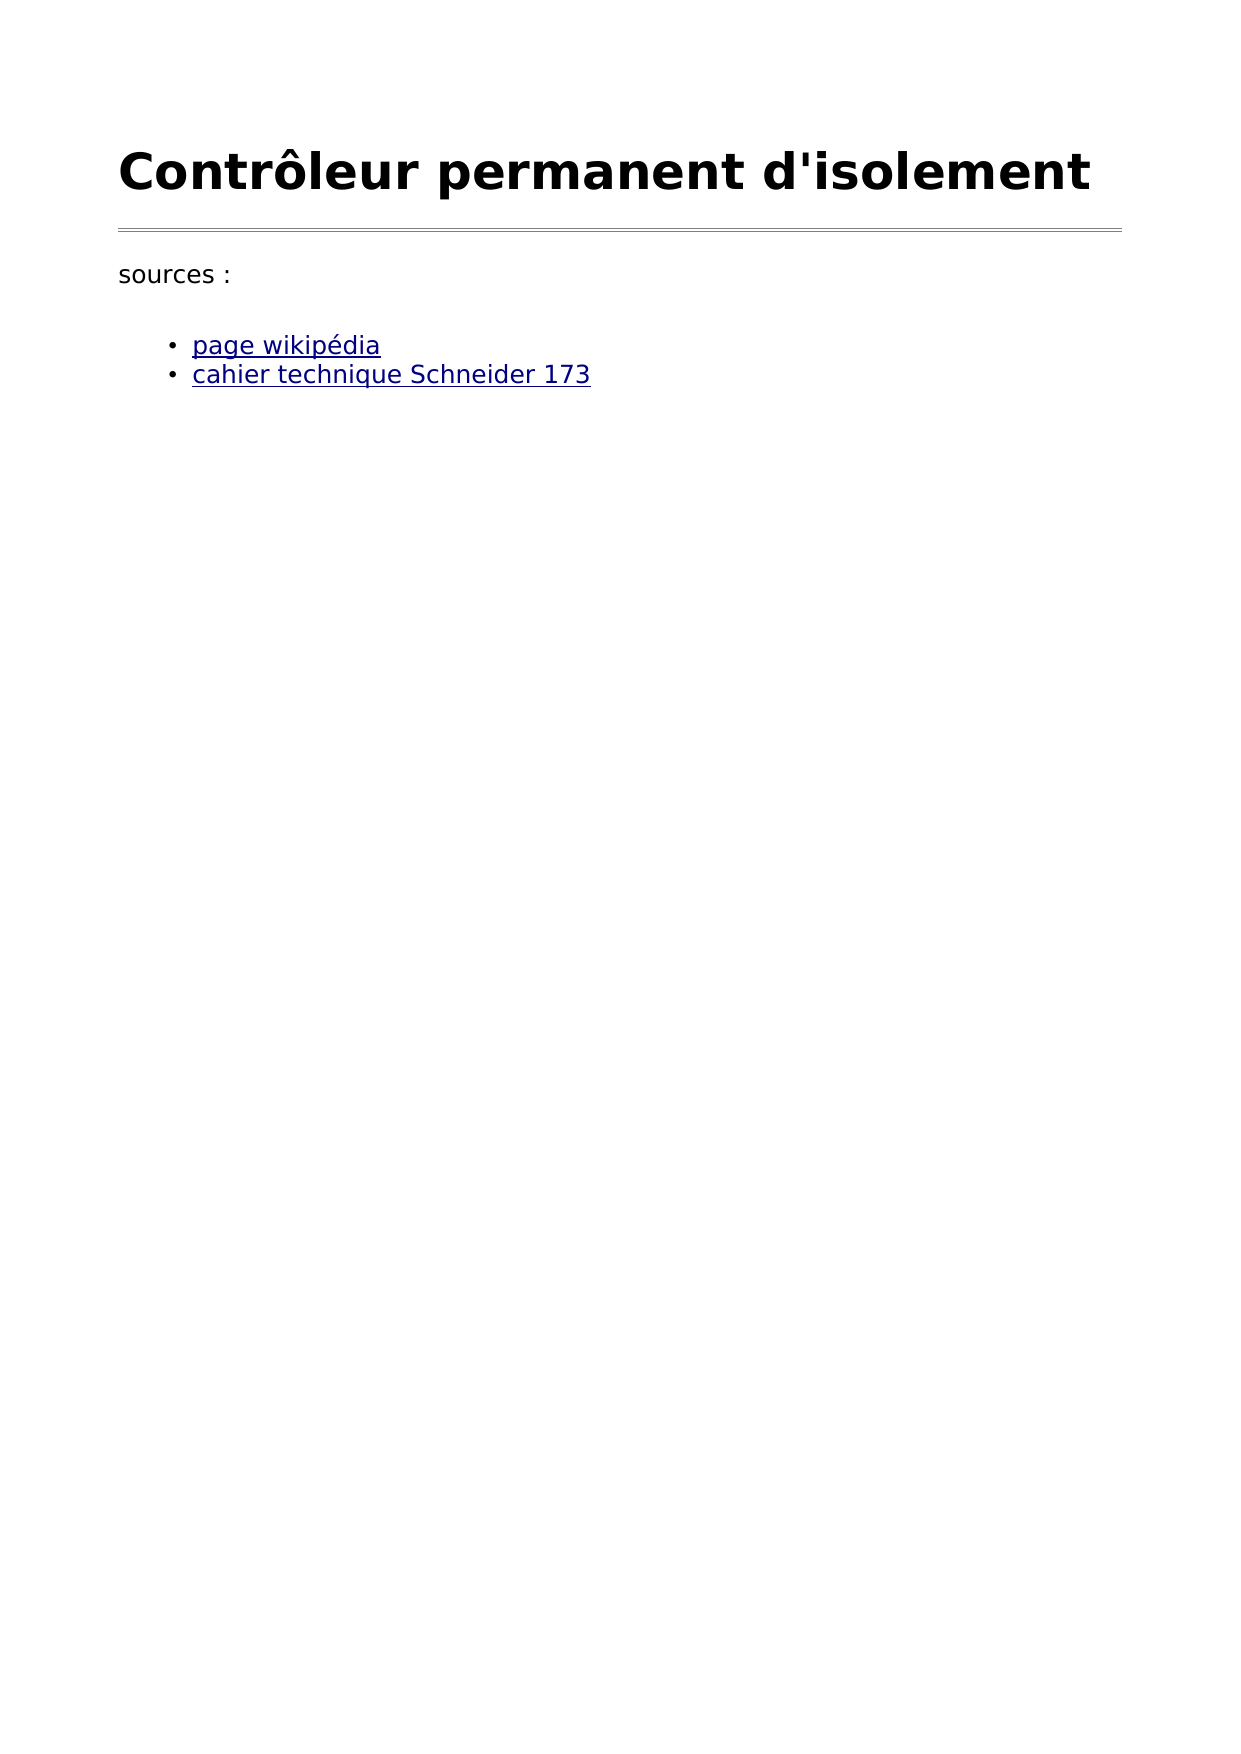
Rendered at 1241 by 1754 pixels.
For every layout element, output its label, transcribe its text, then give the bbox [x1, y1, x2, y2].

list page wikipédia [177, 331, 1122, 361]
list cahier technique Schneider 173 [177, 361, 1122, 390]
subtitle Contrôleur permanent d'isolement [118, 143, 1122, 201]
text sources : [118, 260, 1122, 289]
